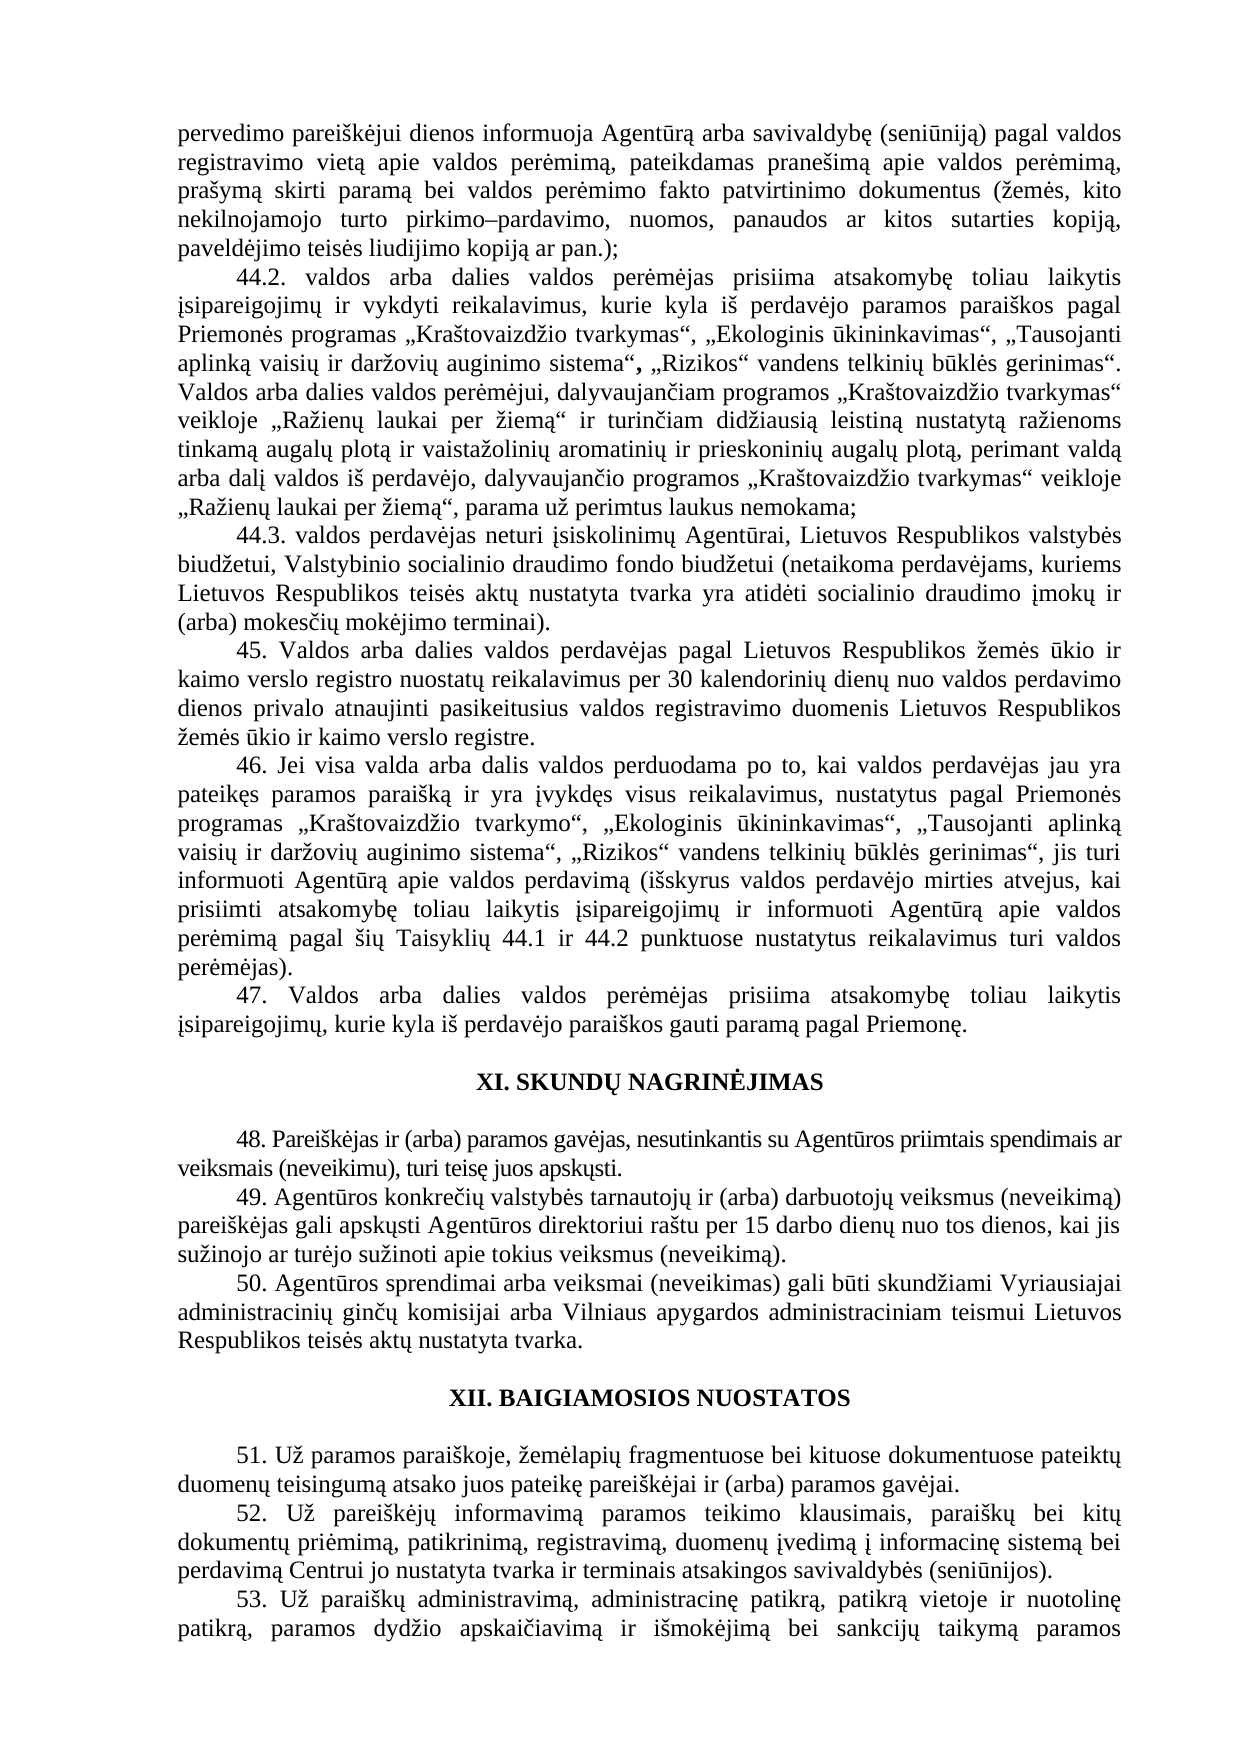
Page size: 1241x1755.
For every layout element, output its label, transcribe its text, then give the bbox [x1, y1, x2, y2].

text 44.3. valdos perdavėjas neturi įsiskolinimų Agentūrai, Lietuvos Respublikos valstybės biudžetui, Valstybinio socialinio draudimo fondo biudžetui (netaikoma perdavėjams, kuriems Lietuvos Respublikos teisės aktų nustatyta tvarka yra atidėti socialinio draudimo įmokų ir (arba) mokesčių mokėjimo terminai). [177, 521, 1122, 636]
text 45. Valdos arba dalies valdos perdavėjas pagal Lietuvos Respublikos žemės ūkio ir kaimo verslo registro nuostatų reikalavimus per 30 kalendorinių dienų nuo valdos perdavimo dienos privalo atnaujinti pasikeitusius valdos registravimo duomenis Lietuvos Respublikos žemės ūkio ir kaimo verslo registre. [177, 636, 1122, 751]
text 53. Už paraiškų administravimą, administracinę patikrą, patikrą vietoje ir nuotolinę patikrą, paramos dydžio apskaičiavimą ir išmokėjimą bei sankcijų taikymą paramos [177, 1584, 1122, 1642]
text 51. Už paramos paraiškoje, žemėlapių fragmentuose bei kituose dokumentuose pateiktų duomenų teisingumą atsako juos pateikę pareiškėjai ir (arba) paramos gavėjai. [177, 1441, 1122, 1498]
text 46. Jei visa valda arba dalis valdos perduodama po to, kai valdos perdavėjas jau yra pateikęs paramos paraišką ir yra įvykdęs visus reikalavimus, nustatytus pagal Priemonės programas „Kraštovaizdžio tvarkymo“, „Ekologinis ūkininkavimas“, „Tausojanti aplinką vaisių ir daržovių auginimo sistema“, „Rizikos“ vandens telkinių būklės gerinimas“, jis turi informuoti Agentūrą apie valdos perdavimą (išskyrus valdos perdavėjo mirties atvejus, kai prisiimti atsakomybę toliau laikytis įsipareigojimų ir informuoti Agentūrą apie valdos perėmimą pagal šių Taisyklių 44.1 ir 44.2 punktuose nustatytus reikalavimus turi valdos perėmėjas). [177, 751, 1122, 981]
text 52. Už pareiškėjų informavimą paramos teikimo klausimais, paraiškų bei kitų dokumentų priėmimą, patikrinimą, registravimą, duomenų įvedimą į informacinę sistemą bei perdavimą Centrui jo nustatyta tvarka ir terminais atsakingos savivaldybės (seniūnijos). [177, 1498, 1122, 1584]
text 47. Valdos arba dalies valdos perėmėjas prisiima atsakomybę toliau laikytis įsipareigojimų, kurie kyla iš perdavėjo paraiškos gauti paramą pagal Priemonę. [177, 981, 1122, 1038]
text pervedimo pareiškėjui dienos informuoja Agentūrą arba savivaldybę (seniūniją) pagal valdos registravimo vietą apie valdos perėmimą, pateikdamas pranešimą apie valdos perėmimą, prašymą skirti paramą bei valdos perėmimo fakto patvirtinimo dokumentus (žemės, kito nekilnojamojo turto pirkimo–pardavimo, nuomos, panaudos ar kitos sutarties kopiją, paveldėjimo teisės liudijimo kopiją ar pan.); [177, 118, 1122, 262]
text 49. Agentūros konkrečių valstybės tarnautojų ir (arba) darbuotojų veiksmus (neveikimą) pareiškėjas gali apskųsti Agentūros direktoriui raštu per 15 darbo dienų nuo tos dienos, kai jis sužinojo ar turėjo sužinoti apie tokius veiksmus (neveikimą). [177, 1182, 1122, 1268]
text 48. Pareiškėjas ir (arba) paramos gavėjas, nesutinkantis su Agentūros priimtais spendimais ar veiksmais (neveikimu), turi teisę juos apskųsti. [177, 1124, 1122, 1182]
text 50. Agentūros sprendimai arba veiksmai (neveikimas) gali būti skundžiami Vyriausiajai administracinių ginčų komisijai arba Vilniaus apygardos administraciniam teismui Lietuvos Respublikos teisės aktų nustatyta tvarka. [177, 1268, 1122, 1354]
text XII. BAIGIAMOSIOS NUOSTATOS [177, 1383, 1122, 1412]
text 44.2. valdos arba dalies valdos perėmėjas prisiima atsakomybę toliau laikytis įsipareigojimų ir vykdyti reikalavimus, kurie kyla iš perdavėjo paramos paraiškos pagal Priemonės programas „Kraštovaizdžio tvarkymas“, „Ekologinis ūkininkavimas“, „Tausojanti aplinką vaisių ir daržovių auginimo sistema“, „Rizikos“ vandens telkinių būklės gerinimas“. Valdos arba dalies valdos perėmėjui, dalyvaujančiam programos „Kraštovaizdžio tvarkymas“ veikloje „Ražienų laukai per žiemą“ ir turinčiam didžiausią leistiną nustatytą ražienoms tinkamą augalų plotą ir vaistažolinių aromatinių ir prieskoninių augalų plotą, perimant valdą arba dalį valdos iš perdavėjo, dalyvaujančio programos „Kraštovaizdžio tvarkymas“ veikloje „Ražienų laukai per žiemą“, parama už perimtus laukus nemokama; [177, 262, 1122, 521]
text XI. Skundų nagrinėjimas [177, 1067, 1122, 1096]
